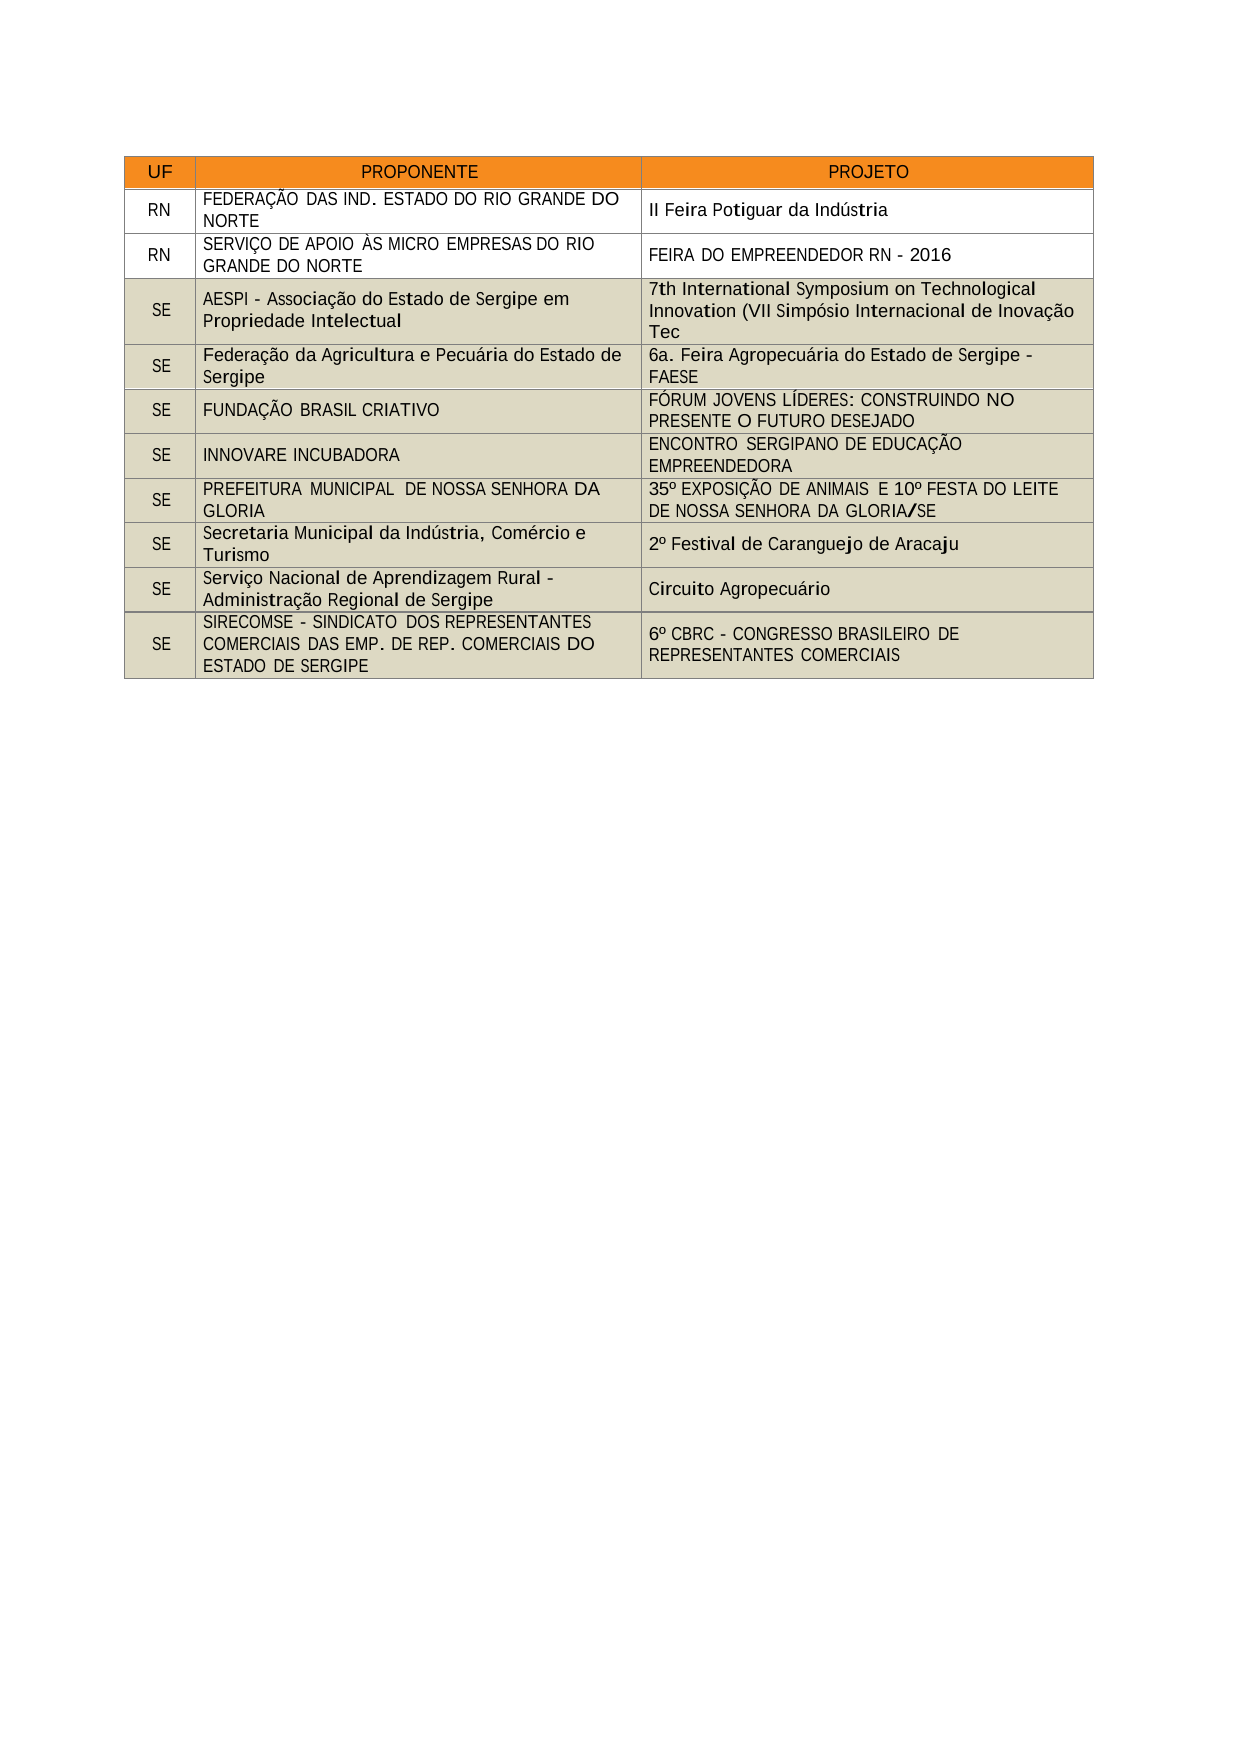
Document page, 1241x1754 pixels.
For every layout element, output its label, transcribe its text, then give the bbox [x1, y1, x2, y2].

table_cell FEIRA DO EMPREENDEDOR RN - 2016 [642, 234, 1093, 278]
table_header UF [125, 157, 195, 188]
table_cell SE [125, 568, 195, 611]
table_cell SERVIÇO DE APOIO ÀS MICRO EMPRESAS DO RIO GRANDE DO NORTE [196, 234, 641, 278]
table_cell Secretaria Municipal da Indústria, Comércio e Turismo [196, 523, 641, 567]
table_cell SE [125, 279, 195, 344]
table_cell Circuito Agropecuário [642, 568, 1093, 611]
table_header PROPONENTE [196, 157, 641, 188]
table_cell PREFEITURA MUNICIPAL DE NOSSA SENHORA DA GLORIA [196, 479, 641, 522]
table_cell SE [125, 345, 195, 388]
table_cell 2º Festival de Caranguejo de Aracaju [642, 523, 1093, 567]
table_cell SE [125, 390, 195, 433]
table_cell SE [125, 434, 195, 478]
table_cell SE [125, 613, 195, 678]
table_cell SIRECOMSE - SINDICATO DOS REPRESENTANTES COMERCIAIS DAS EMP. DE REP. COMERCIAIS DO ESTADO DE SERGIPE [196, 613, 641, 678]
table_cell II Feira Potiguar da Indústria [642, 190, 1093, 233]
table_cell 6a. Feira Agropecuária do Estado de Sergipe - FAESE [642, 345, 1093, 388]
table_cell Serviço Nacional de Aprendizagem Rural - Administração Regional de Sergipe [196, 568, 641, 611]
table_cell RN [125, 190, 195, 233]
table_cell 7th International Symposium on Technological Innovation (VII Simpósio Internacional de Inovação Tec [642, 279, 1093, 344]
table_cell FUNDAÇÃO BRASIL CRIATIVO [196, 390, 641, 433]
table_cell FEDERAÇÃO DAS IND. ESTADO DO RIO GRANDE DO NORTE [196, 190, 641, 233]
table_cell 35º EXPOSIÇÃO DE ANIMAIS E 10º FESTA DO LEITE DE NOSSA SENHORA DA GLORIA/SE [642, 479, 1093, 522]
table_cell ENCONTRO SERGIPANO DE EDUCAÇÃO EMPREENDEDORA [642, 434, 1093, 478]
table_cell FÓRUM JOVENS LÍDERES: CONSTRUINDO NO PRESENTE O FUTURO DESEJADO [642, 390, 1093, 433]
table_cell 6º CBRC - CONGRESSO BRASILEIRO DE REPRESENTANTES COMERCIAIS [642, 613, 1093, 678]
table_cell RN [125, 234, 195, 278]
table_cell INNOVARE INCUBADORA [196, 434, 641, 478]
table_header PROJETO [642, 157, 1093, 188]
table_cell AESPI - Associação do Estado de Sergipe em Propriedade Intelectual [196, 279, 641, 344]
table_cell SE [125, 479, 195, 522]
table_cell Federação da Agricultura e Pecuária do Estado de Sergipe [196, 345, 641, 388]
table_cell SE [125, 523, 195, 567]
